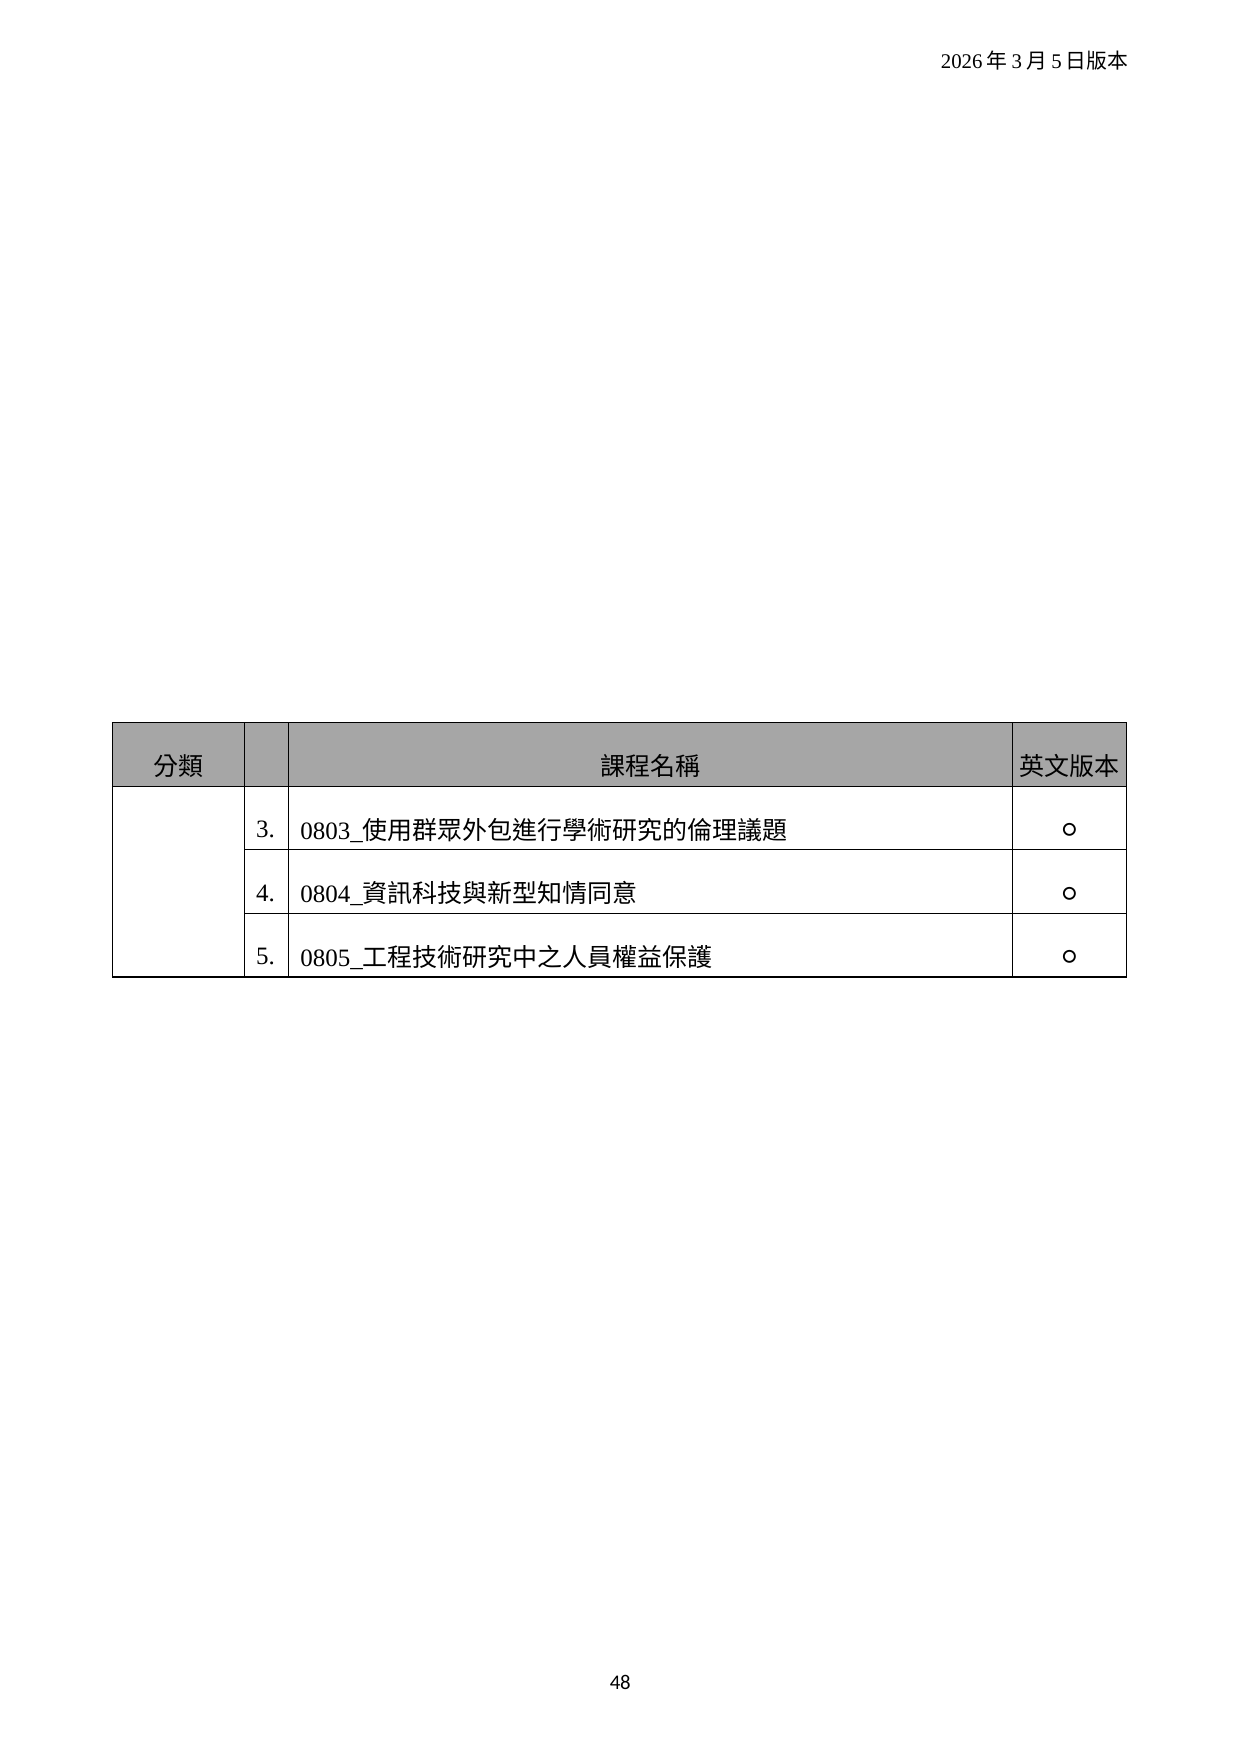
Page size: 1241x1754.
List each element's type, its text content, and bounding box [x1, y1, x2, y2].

table_cell [245, 914, 288, 976]
table_header 英文版本 [1013, 723, 1126, 786]
table_cell 0804_資訊科技與新型知情同意 [289, 850, 1012, 913]
table_cell 0803_使用群眾外包進行學術研究的倫理議題 [289, 787, 1012, 849]
table_cell ○ [1013, 914, 1126, 976]
table_cell ○ [1013, 787, 1126, 849]
table_cell [245, 850, 288, 913]
table_cell [113, 787, 244, 976]
table_header [245, 723, 288, 786]
table_header 課程名稱 [289, 723, 1012, 786]
table_cell [245, 787, 288, 849]
table_header 分類 [113, 723, 244, 786]
table_cell ○ [1013, 850, 1126, 913]
table_cell 0805_工程技術研究中之人員權益保護 [289, 914, 1012, 976]
